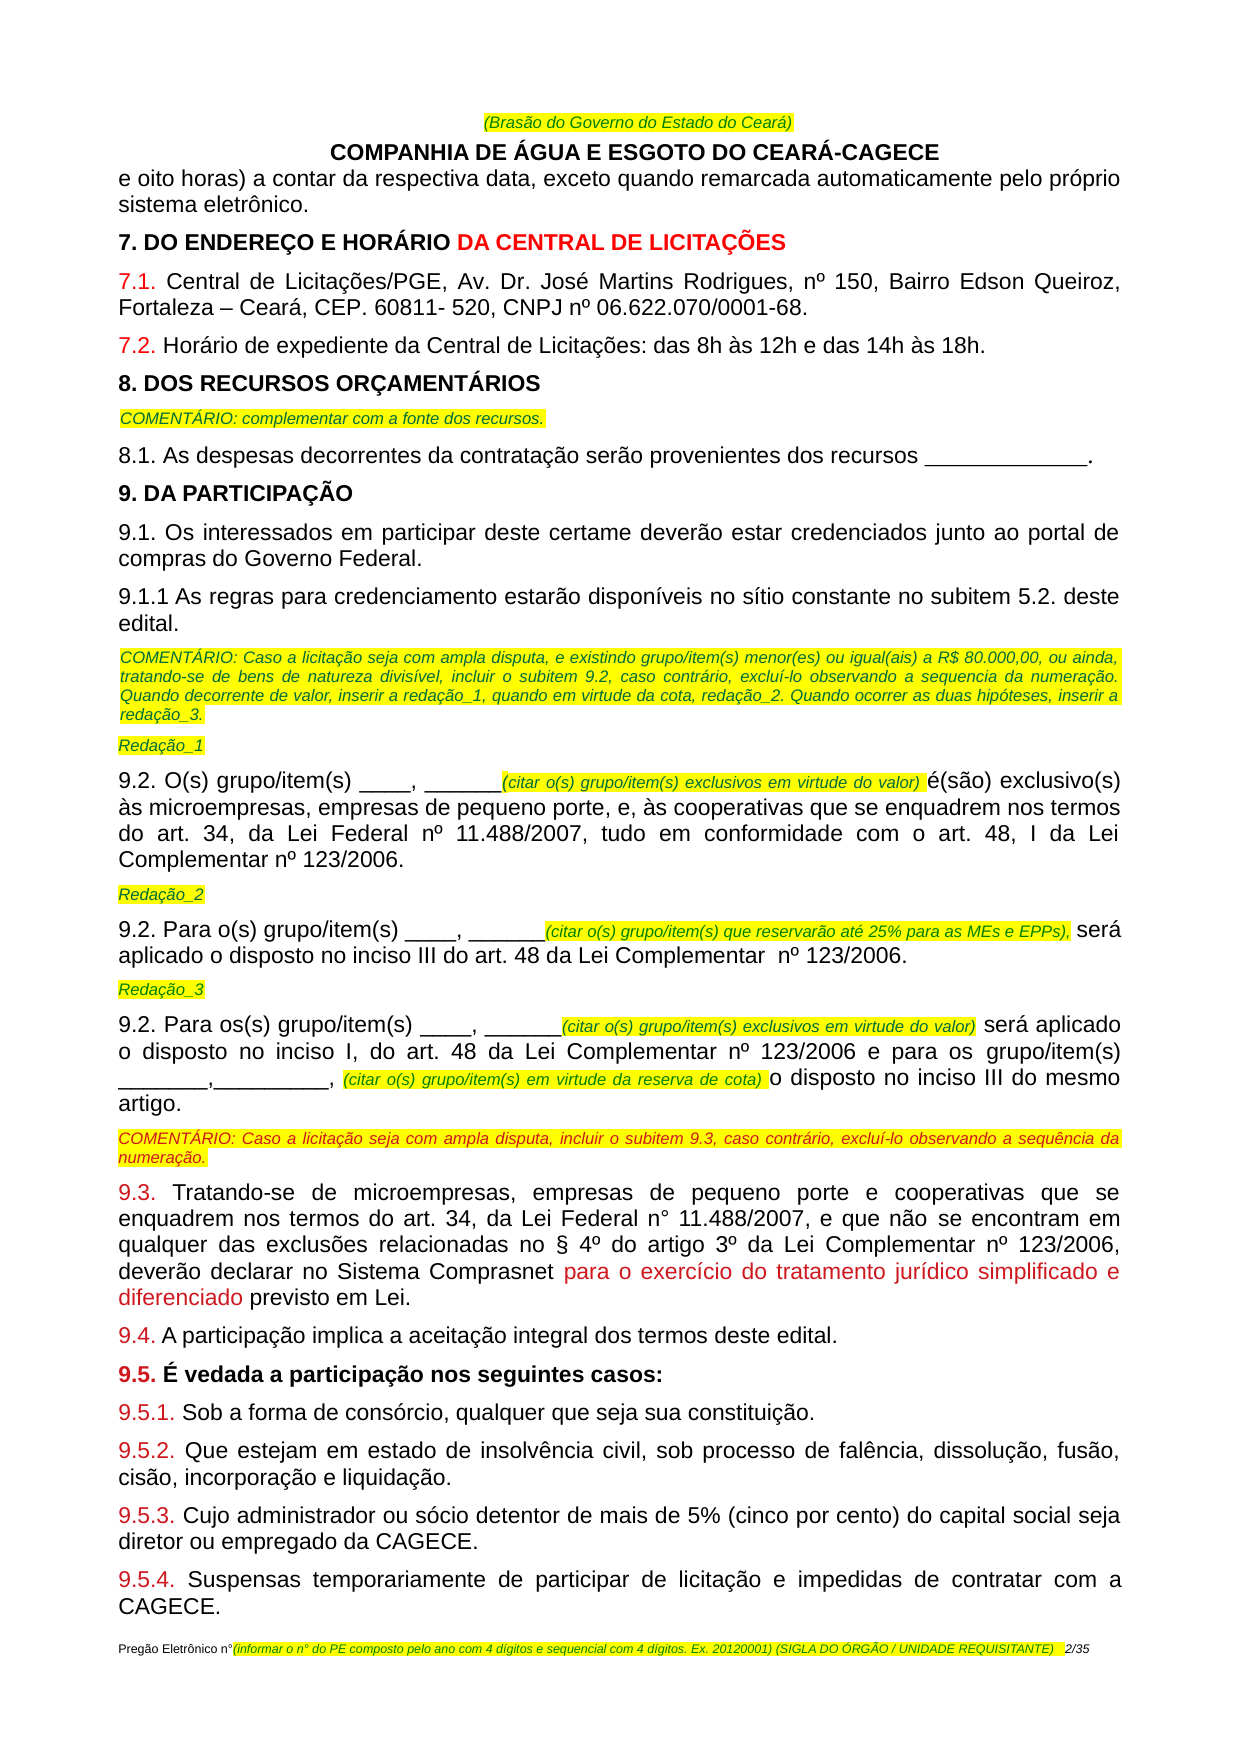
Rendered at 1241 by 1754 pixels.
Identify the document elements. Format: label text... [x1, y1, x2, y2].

text 9.5.4. Suspensas temporariamente de participar de licitação e impedidas de contratar com a CAGECE. [118, 1566, 1122, 1619]
text 9.5.2. Que estejam em estado de insolvência civil, sob processo de falência, dissolução, fusão, cisão, incorporação e liquidação. [118, 1437, 1121, 1490]
text 9.2. O(s) grupo/item(s) ____, ______(citar o(s) grupo/item(s) exclusivos em virtude do valor) é(são) exclusivo(s) às microempresas, empresas de pequeno porte, e, às cooperativas que se enquadrem nos termos do art. 34, da Lei Federal nº 11.488/2007, tudo em conformidade com o art. 48, I da Lei Complementar nº 123/2006. [118, 767, 1121, 873]
text COMENTÁRIO: Caso a licitação seja com ampla disputa, e existindo grupo/item(s) menor(es) ou igual(ais) a R$ 80.000,00, ou ainda, tratando-se de bens de natureza divisível, incluir o subitem 9.2, caso contrário, excluí-lo observando a sequencia da numeração. Quando decorrente de valor, inserir a redação_1, quando em virtude da cota, redação_2. Quando ocorrer as duas hipóteses, inserir a redação_3. [120, 648, 1122, 724]
text 7. DO ENDEREÇO E HORÁRIO DA CENTRAL DE LICITAÇÕES [118, 229, 1122, 256]
text Redação_2 [118, 884, 1121, 904]
text e oito horas) a contar da respectiva data, exceto quando remarcada automaticamente pelo próprio sistema eletrônico. [118, 165, 1122, 217]
text 9.1.1 As regras para credenciamento estarão disponíveis no sítio constante no subitem 5.2. deste edital. [118, 583, 1121, 636]
text Redação_3 [118, 980, 1121, 999]
text COMENTÁRIO: Caso a licitação seja com ampla disputa, incluir o subitem 9.3, caso contrário, excluí-lo observando a sequência da numeração. [118, 1128, 1122, 1167]
text 9.3. Tratando-se de microempresas, empresas de pequeno porte e cooperativas que se enquadrem nos termos do art. 34, da Lei Federal n° 11.488/2007, e que não se encontram em qualquer das exclusões relacionadas no § 4º do artigo 3º da Lei Complementar nº 123/2006, deverão declarar no Sistema Comprasnet para o exercício do tratamento jurídico simplificado e diferenciado previsto em Lei. [118, 1179, 1121, 1311]
text 8.1. As despesas decorrentes da contratação serão provenientes dos recursos _____________. [118, 440, 1122, 468]
text 9.4. A participação implica a aceitação integral dos termos deste edital. [118, 1322, 1121, 1349]
text 9.5. É vedada a participação nos seguintes casos: [118, 1361, 1122, 1387]
text 9.2. Para o(s) grupo/item(s) ____, ______(citar o(s) grupo/item(s) que reservarão até 25% para as MEs e EPPs), será aplicado o disposto no inciso III do art. 48 da Lei Complementar nº 123/2006. [118, 916, 1121, 968]
text 9.2. Para os(s) grupo/item(s) ____, ______(citar o(s) grupo/item(s) exclusivos em virtude do valor) será aplicado o disposto no inciso I, do art. 48 da Lei Complementar nº 123/2006 e para os grupo/item(s) _______,_________, (citar o(s) grupo/item(s) em virtude da reserva de cota) o disposto no inciso III do mesmo artigo. [118, 1011, 1121, 1117]
text COMENTÁRIO: complementar com a fonte dos recursos. [120, 409, 1122, 428]
text 9.1. Os interessados em participar deste certame deverão estar credenciados junto ao portal de compras do Governo Federal. [118, 518, 1121, 571]
text 9.5.1. Sob a forma de consórcio, qualquer que seja sua constituição. [118, 1399, 1122, 1425]
text 9.5.3. Cujo administrador ou sócio detentor de mais de 5% (cinco por cento) do capital social seja diretor ou empregado da CAGECE. [118, 1502, 1122, 1554]
text 7.2. Horário de expediente da Central de Licitações: das 8h às 12h e das 14h às 18h. [118, 332, 1122, 358]
text 7.1. Central de Licitações/PGE, Av. Dr. José Martins Rodrigues, nº 150, Bairro Edson Queiroz, Fortaleza – Ceará, CEP. 60811- 520, CNPJ nº 06.622.070/0001-68. [118, 268, 1122, 320]
text Redação_1 [118, 736, 1121, 755]
text 8. DOS RECURSOS ORÇAMENTÁRIOS [118, 370, 1122, 397]
text 9. DA PARTICIPAÇÃO [118, 480, 1122, 507]
